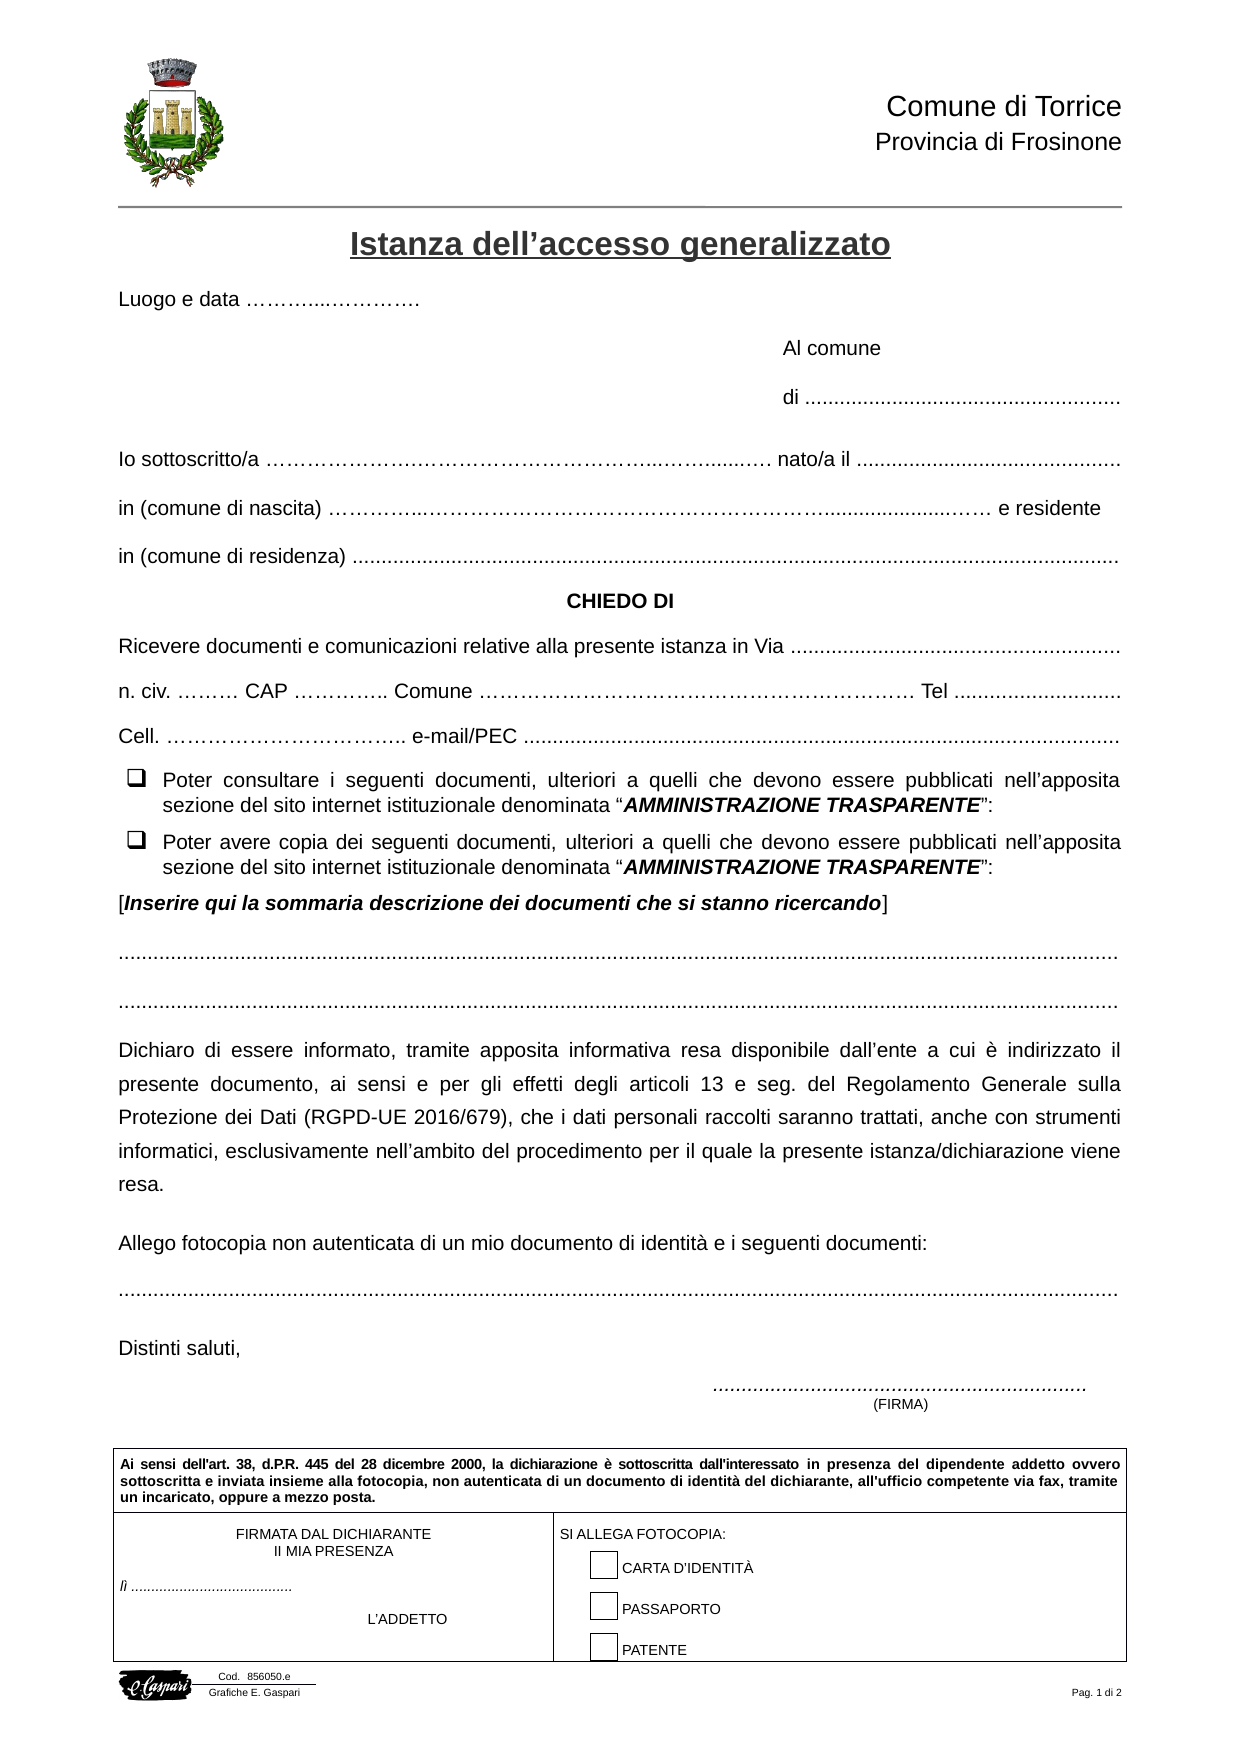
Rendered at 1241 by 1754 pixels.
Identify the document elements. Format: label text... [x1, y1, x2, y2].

text Al comune [783, 336, 1122, 360]
text in (comune di nascita) …………...…………………………………………………......................…… e residente [118, 495, 1122, 519]
text n. civ. ……… CAP ………….. Comune ……………………………………………………… Tel [118, 679, 1122, 703]
text Provincia di Frosinone [224, 127, 1122, 156]
text Distinti saluti, [118, 1335, 1122, 1359]
table_cell FIRMATA DAL DICHIARANTE II MIA PRESENZA lì ........................................ L’ADDETTO [114, 1513, 553, 1661]
text in (comune di residenza) [118, 544, 1122, 568]
text Luogo e data ………....…………. [118, 287, 1122, 311]
text Dichiaro di essere informato, tramite apposita informativa resa disponibile dall’ente a cui è indirizzato il presente documento, ai sensi e per gli effetti degli articoli 13 e seg. del Regolamento Generale sulla Protezione dei Dati (RGPD-UE 2016/679), che i dati personali raccolti saranno trattati, anche con strumenti informatici, esclusivamente nell’ambito del procedimento per il quale la presente istanza/dichiarazione viene resa. [118, 1038, 1122, 1196]
text [Inserire qui la sommaria descrizione dei documenti che si stanno ricercando] [118, 891, 1122, 915]
text Cell. …………………………….. e-mail/PEC [118, 723, 1122, 747]
text Allego fotocopia non autenticata di un mio documento di identità e i seguenti documenti: [118, 1231, 1122, 1255]
text (FIRMA) [679, 1396, 1122, 1413]
subtitle Istanza dell’accesso generalizzato [118, 224, 1122, 262]
text Io sottoscritto/a ………………….……………………………...…….......…. nato/a il [118, 446, 1122, 470]
text di [783, 385, 1122, 409]
table_cell SI ALLEGA FOTOCOPIA: CARTA D’IDENTITÀ PASSAPORTO PATENTE [554, 1513, 1126, 1661]
picture [118, 1669, 192, 1701]
text CHIEDO DI [118, 589, 1122, 613]
text ................................................................. [679, 1372, 1122, 1396]
text Ricevere documenti e comunicazioni relative alla presente istanza in Via [118, 634, 1122, 658]
text Comune di Torrice [224, 89, 1122, 122]
table_header Ai sensi dell'art. 38, d.P.R. 445 del 28 dicembre 2000, la dichiarazione è sottoscritta dall'interessato in presenza del dipendente addetto ovvero sottoscritta e inviata insieme alla fotocopia, non autenticata di un documento di identità del dichiarante, all'ufficio competente via fax, tramite un incaricato, oppure a mezzo posta. [114, 1449, 1126, 1512]
list Poter consultare i seguenti documenti, ulteriori a quelli che devono essere pubblicati nell’apposita sezione del sito internet istituzionale denominata “AMMINISTRAZIONE TRASPARENTE”: [125, 768, 1122, 817]
list Poter avere copia dei seguenti documenti, ulteriori a quelli che devono essere pubblicati nell’apposita sezione del sito internet istituzionale denominata “AMMINISTRAZIONE TRASPARENTE”: [125, 830, 1122, 879]
picture [122, 58, 224, 189]
